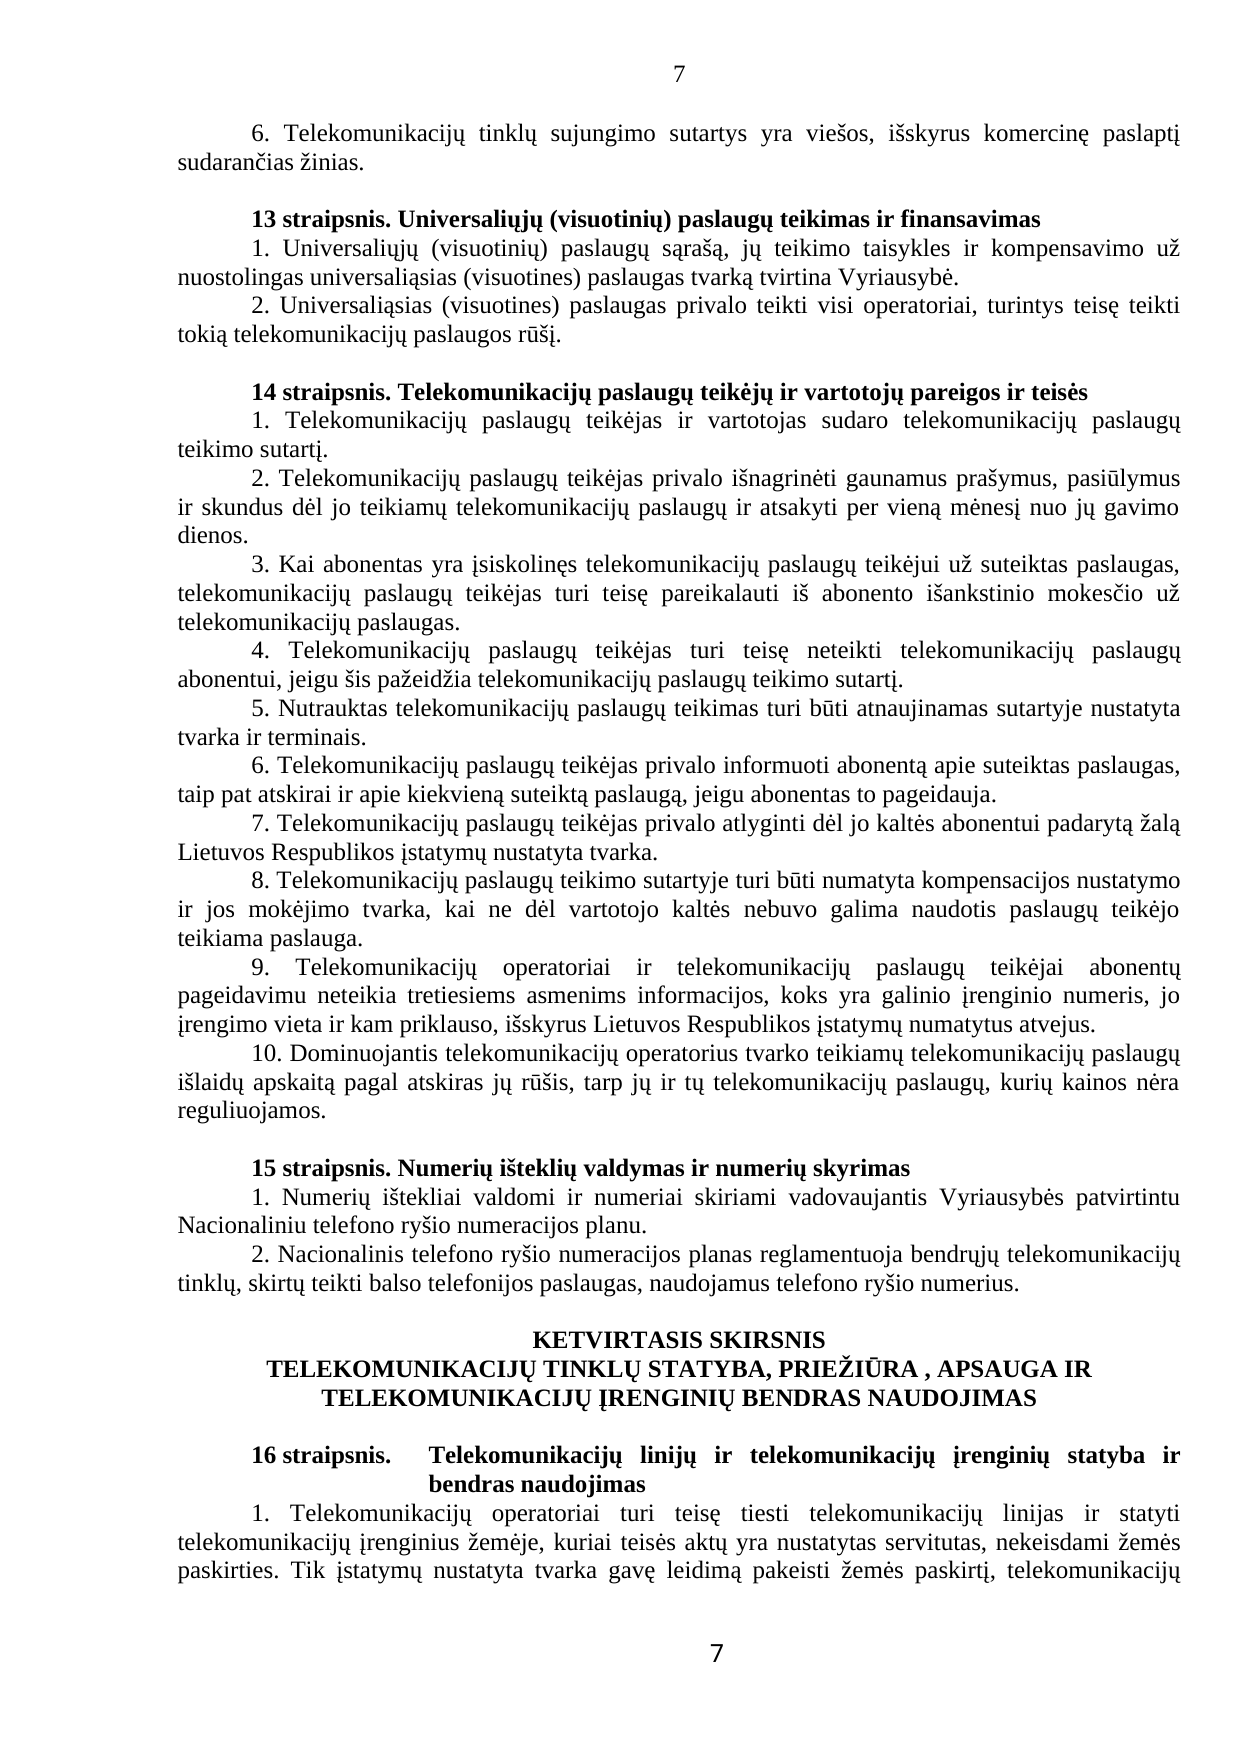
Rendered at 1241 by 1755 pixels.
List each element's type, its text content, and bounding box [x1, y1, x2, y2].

text 3. Kai abonentas yra įsiskolinęs telekomunikacijų paslaugų teikėjui už suteiktas paslaugas, telekomunikacijų paslaugų teikėjas turi teisę pareikalauti iš abonento išankstinio mokesčio už telekomunikacijų paslaugas. [177, 549, 1181, 636]
text 2. Universaliąsias (visuotines) paslaugas privalo teikti visi operatoriai, turintys teisę teikti tokią telekomunikacijų paslaugos rūšį. [177, 291, 1181, 348]
text 15 straipsnis. Numerių išteklių valdymas ir numerių skyrimas [177, 1153, 1181, 1182]
text 1. Telekomunikacijų paslaugų teikėjas ir vartotojas sudaro telekomunikacijų paslaugų teikimo sutartį. [177, 406, 1181, 463]
text 10. Dominuojantis telekomunikacijų operatorius tvarko teikiamų telekomunikacijų paslaugų išlaidų apskaitą pagal atskiras jų rūšis, tarp jų ir tų telekomunikacijų paslaugų, kurių kainos nėra reguliuojamos. [177, 1038, 1181, 1124]
text KETVIRTASIS SKIRSNIS [177, 1326, 1181, 1354]
text 1. Telekomunikacijų operatoriai turi teisę tiesti telekomunikacijų linijas ir statyti telekomunikacijų įrenginius žemėje, kuriai teisės aktų yra nustatytas servitutas, nekeisdami žemės paskirties. Tik įstatymų nustatyta tvarka gavę leidimą pakeisti žemės paskirtį, telekomunikacijų [177, 1498, 1181, 1584]
text 8. Telekomunikacijų paslaugų teikimo sutartyje turi būti numatyta kompensacijos nustatymo ir jos mokėjimo tvarka, kai ne dėl vartotojo kaltės nebuvo galima naudotis paslaugų teikėjo teikiama paslauga. [177, 866, 1181, 952]
text 14 straipsnis. Telekomunikacijų paslaugų teikėjų ir vartotojų pareigos ir teisės [177, 377, 1181, 406]
text 6. Telekomunikacijų paslaugų teikėjas privalo informuoti abonentą apie suteiktas paslaugas, taip pat atskirai ir apie kiekvieną suteiktą paslaugą, jeigu abonentas to pageidauja. [177, 751, 1181, 808]
text 4. Telekomunikacijų paslaugų teikėjas turi teisę neteikti telekomunikacijų paslaugų abonentui, jeigu šis pažeidžia telekomunikacijų paslaugų teikimo sutartį. [177, 636, 1181, 693]
text 9. Telekomunikacijų operatoriai ir telekomunikacijų paslaugų teikėjai abonentų pageidavimu neteikia tretiesiems asmenims informacijos, koks yra galinio įrenginio numeris, jo įrengimo vieta ir kam priklauso, išskyrus Lietuvos Respublikos įstatymų numatytus atvejus. [177, 952, 1181, 1038]
text TELEKOMUNIKACIJŲ TINKLŲ STATYBA, PRIEŽIŪRA , APSAUGA IR TELEKOMUNIKACIJŲ ĮRENGINIŲ BENDRAS NAUDOJIMAS [177, 1354, 1181, 1412]
text 7. Telekomunikacijų paslaugų teikėjas privalo atlyginti dėl jo kaltės abonentui padarytą žalą Lietuvos Respublikos įstatymų nustatyta tvarka. [177, 808, 1181, 866]
text 1. Numerių ištekliai valdomi ir numeriai skiriami vadovaujantis Vyriausybės patvirtintu Nacionaliniu telefono ryšio numeracijos planu. [177, 1182, 1181, 1239]
text 16 straipsnis. Telekomunikacijų linijų ir telekomunikacijų įrenginių statyba ir bendras naudojimas [251, 1441, 1181, 1498]
text 2. Telekomunikacijų paslaugų teikėjas privalo išnagrinėti gaunamus prašymus, pasiūlymus ir skundus dėl jo teikiamų telekomunikacijų paslaugų ir atsakyti per vieną mėnesį nuo jų gavimo dienos. [177, 463, 1181, 549]
text 13 straipsnis. Universaliųjų (visuotinių) paslaugų teikimas ir finansavimas [177, 204, 1181, 233]
text 2. Nacionalinis telefono ryšio numeracijos planas reglamentuoja bendrųjų telekomunikacijų tinklų, skirtų teikti balso telefonijos paslaugas, naudojamus telefono ryšio numerius. [177, 1239, 1181, 1297]
text 1. Universaliųjų (visuotinių) paslaugų sąrašą, jų teikimo taisykles ir kompensavimo už nuostolingas universaliąsias (visuotines) paslaugas tvarką tvirtina Vyriausybė. [177, 233, 1181, 291]
text 6. Telekomunikacijų tinklų sujungimo sutartys yra viešos, išskyrus komercinę paslaptį sudarančias žinias. [177, 118, 1181, 176]
text 5. Nutrauktas telekomunikacijų paslaugų teikimas turi būti atnaujinamas sutartyje nustatyta tvarka ir terminais. [177, 693, 1181, 751]
